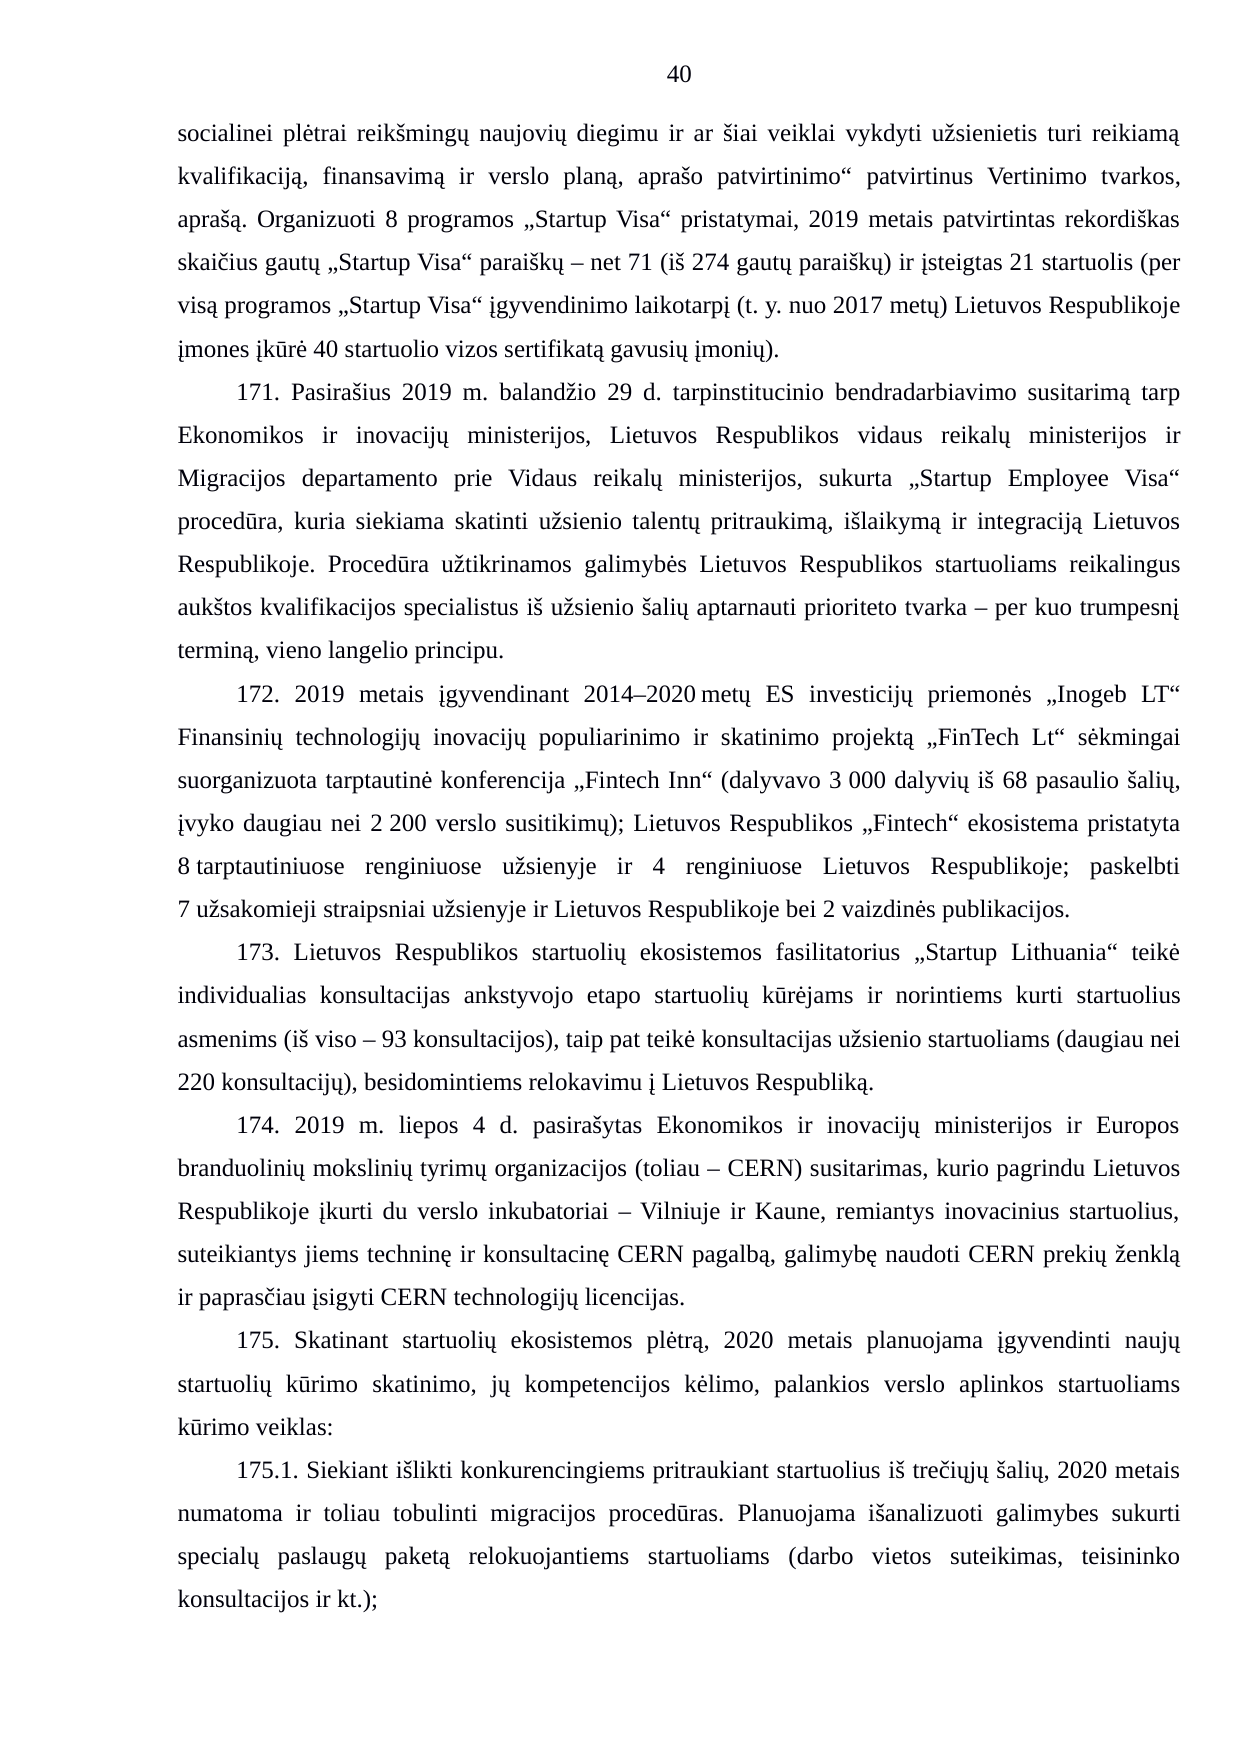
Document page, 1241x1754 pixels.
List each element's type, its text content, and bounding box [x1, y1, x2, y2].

text socialinei plėtrai reikšmingų naujovių diegimu ir ar šiai veiklai vykdyti užsienietis turi reikiamą kvalifikaciją, finansavimą ir verslo planą, aprašo patvirtinimo“ patvirtinus Vertinimo tvarkos, aprašą. Organizuoti 8 programos „Startup Visa“ pristatymai, 2019 metais patvirtintas rekordiškas skaičius gautų „Startup Visa“ paraiškų – net 71 (iš 274 gautų paraiškų) ir įsteigtas 21 startuolis (per visą programos „Startup Visa“ įgyvendinimo laikotarpį (t. y. nuo 2017 metų) Lietuvos Respublikoje įmones įkūrė 40 startuolio vizos sertifikatą gavusių įmonių). [177, 118, 1181, 362]
text 172. 2019 metais įgyvendinant 2014–2020 metų ES investicijų priemonės „Inogeb LT“ Finansinių technologijų inovacijų populiarinimo ir skatinimo projektą „FinTech Lt“ sėkmingai suorganizuota tarptautinė konferencija „Fintech Inn“ (dalyvavo 3 000 dalyvių iš 68 pasaulio šalių, įvyko daugiau nei 2 200 verslo susitikimų); Lietuvos Respublikos „Fintech“ ekosistema pristatyta 8 tarptautiniuose renginiuose užsienyje ir 4 renginiuose Lietuvos Respublikoje; paskelbti 7 užsakomieji straipsniai užsienyje ir Lietuvos Respublikoje bei 2 vaizdinės publikacijos. [177, 679, 1181, 923]
text 175. Skatinant startuolių ekosistemos plėtrą, 2020 metais planuojama įgyvendinti naujų startuolių kūrimo skatinimo, jų kompetencijos kėlimo, palankios verslo aplinkos startuoliams kūrimo veiklas: [177, 1326, 1181, 1441]
text 173. Lietuvos Respublikos startuolių ekosistemos fasilitatorius „Startup Lithuania“ teikė individualias konsultacijas ankstyvojo etapo startuolių kūrėjams ir norintiems kurti startuolius asmenims (iš viso – 93 konsultacijos), taip pat teikė konsultacijas užsienio startuoliams (daugiau nei 220 konsultacijų), besidomintiems relokavimu į Lietuvos Respubliką. [177, 937, 1181, 1096]
text 171. Pasirašius 2019 m. balandžio 29 d. tarpinstitucinio bendradarbiavimo susitarimą tarp Ekonomikos ir inovacijų ministerijos, Lietuvos Respublikos vidaus reikalų ministerijos ir Migracijos departamento prie Vidaus reikalų ministerijos, sukurta „Startup Employee Visa“ procedūra, kuria siekiama skatinti užsienio talentų pritraukimą, išlaikymą ir integraciją Lietuvos Respublikoje. Procedūra užtikrinamos galimybės Lietuvos Respublikos startuoliams reikalingus aukštos kvalifikacijos specialistus iš užsienio šalių aptarnauti prioriteto tvarka – per kuo trumpesnį terminą, vieno langelio principu. [177, 377, 1181, 664]
text 175.1. Siekiant išlikti konkurencingiems pritraukiant startuolius iš trečiųjų šalių, 2020 metais numatoma ir toliau tobulinti migracijos procedūras. Planuojama išanalizuoti galimybes sukurti specialų paslaugų paketą relokuojantiems startuoliams (darbo vietos suteikimas, teisininko konsultacijos ir kt.); [177, 1455, 1181, 1613]
text 174. 2019 m. liepos 4 d. pasirašytas Ekonomikos ir inovacijų ministerijos ir Europos branduolinių mokslinių tyrimų organizacijos (toliau – CERN) susitarimas, kurio pagrindu Lietuvos Respublikoje įkurti du verslo inkubatoriai – Vilniuje ir Kaune, remiantys inovacinius startuolius, suteikiantys jiems techninę ir konsultacinę CERN pagalbą, galimybę naudoti CERN prekių ženklą ir paprasčiau įsigyti CERN technologijų licencijas. [177, 1110, 1181, 1311]
